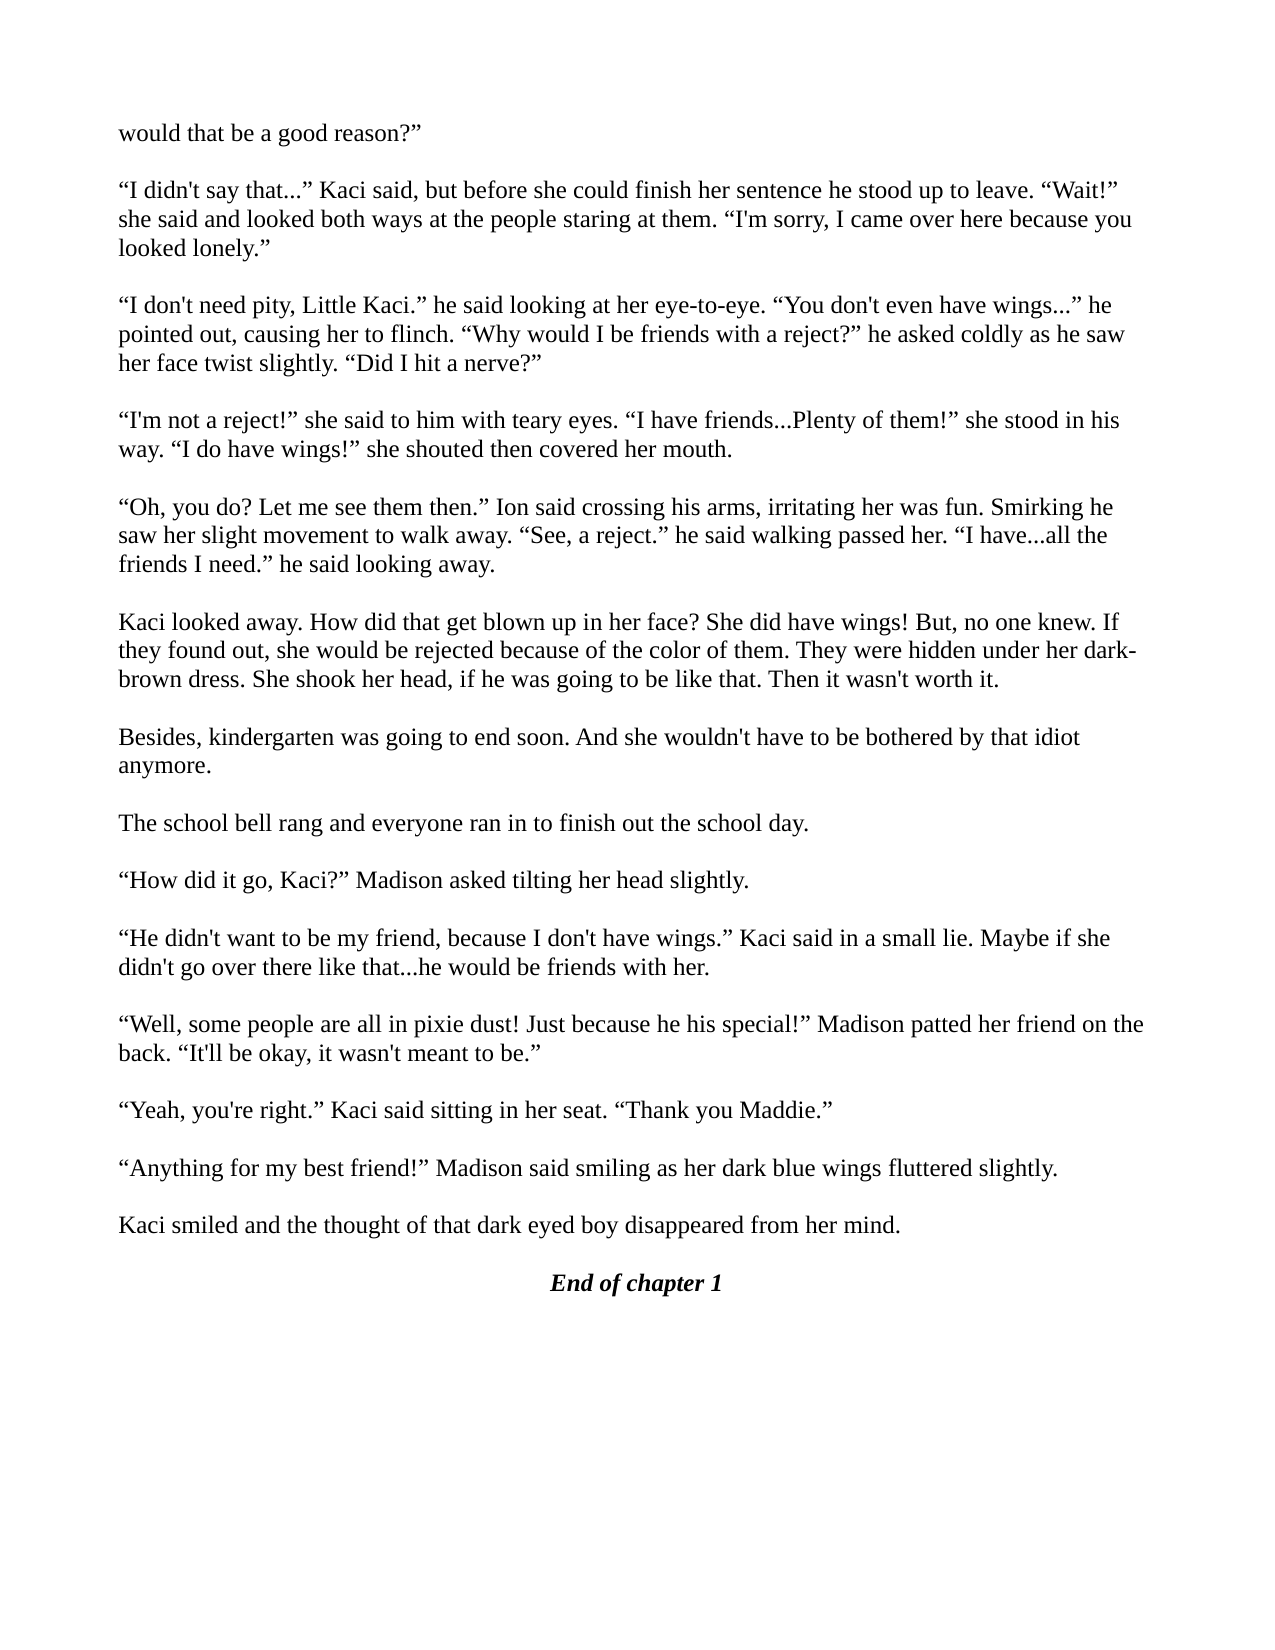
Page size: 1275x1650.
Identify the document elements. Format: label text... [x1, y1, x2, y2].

text “Oh, you do? Let me see them then.” Ion said crossing his arms, irritating her was fun. Smirking he saw her slight movement to walk away. “See, a reject.” he said walking passed her. “I have...all the friends I need.” he said looking away. [118, 492, 1157, 578]
text End of chapter 1 [118, 1268, 1157, 1297]
text “I didn't say that...” Kaci said, but before she could finish her sentence he stood up to leave. “Wait!” she said and looked both ways at the people staring at them. “I'm sorry, I came over here because you looked lonely.” [118, 176, 1157, 262]
text “Well, some people are all in pixie dust! Just because he his special!” Madison patted her friend on the back. “It'll be okay, it wasn't meant to be.” [118, 1009, 1157, 1067]
text Kaci smiled and the thought of that dark eyed boy disappeared from her mind. [118, 1211, 1157, 1239]
text “Yeah, you're right.” Kaci said sitting in her seat. “Thank you Maddie.” [118, 1096, 1157, 1124]
text “He didn't want to be my friend, because I don't have wings.” Kaci said in a small lie. Maybe if she didn't go over there like that...he would be friends with her. [118, 923, 1157, 981]
text “Anything for my best friend!” Madison said smiling as her dark blue wings fluttered slightly. [118, 1153, 1157, 1182]
text “I don't need pity, Little Kaci.” he said looking at her eye-to-eye. “You don't even have wings...” he pointed out, causing her to flinch. “Why would I be friends with a reject?” he asked coldly as he saw her face twist slightly. “Did I hit a nerve?” [118, 291, 1157, 377]
text “How did it go, Kaci?” Madison asked tilting her head slightly. [118, 866, 1157, 894]
text The school bell rang and everyone ran in to finish out the school day. [118, 808, 1157, 837]
text “I'm not a reject!” she said to him with teary eyes. “I have friends...Plenty of them!” she stood in his way. “I do have wings!” she shouted then covered her mouth. [118, 406, 1157, 463]
text would that be a good reason?” [118, 118, 1157, 147]
text Kaci looked away. How did that get blown up in her face? She did have wings! But, no one knew. If they found out, she would be rejected because of the color of them. They were hidden under her dark-brown dress. She shook her head, if he was going to be like that. Then it wasn't worth it. [118, 607, 1157, 693]
text Besides, kindergarten was going to end soon. And she wouldn't have to be bothered by that idiot anymore. [118, 722, 1157, 779]
